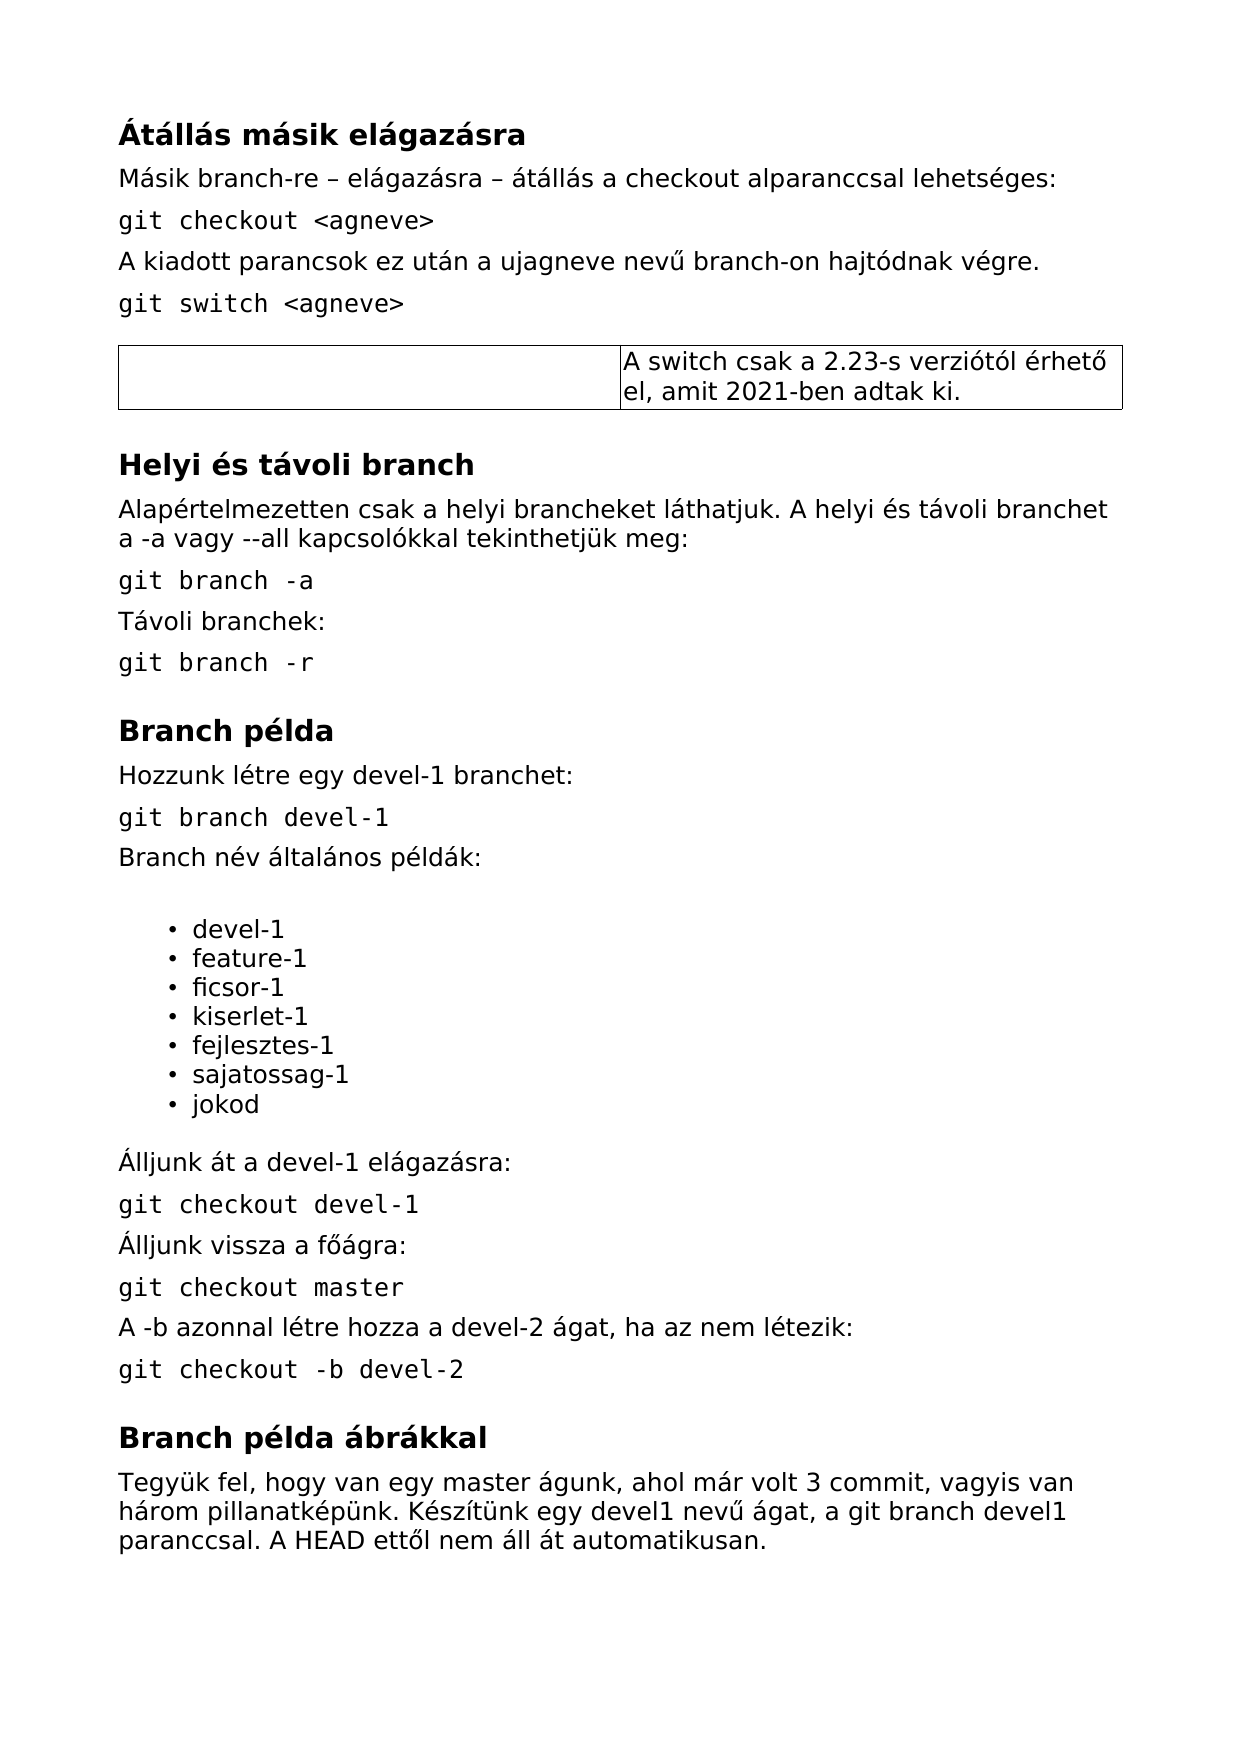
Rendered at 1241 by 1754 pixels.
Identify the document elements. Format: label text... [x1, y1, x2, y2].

subtitle Átállás másik elágazásra [118, 118, 1122, 152]
list sajatossag-1 [177, 1061, 1122, 1090]
text Másik branch-re – elágazásra – átállás a checkout alparanccsal lehetséges: [118, 164, 1122, 194]
text git checkout -b devel-2 [118, 1355, 1122, 1384]
text git branch -r [118, 649, 1122, 678]
text A kiadott parancsok ez után a ujagneve nevű branch-on hajtódnak végre. [118, 247, 1122, 276]
text Álljunk vissza a főágra: [118, 1231, 1122, 1260]
text git checkout <agneve> [118, 206, 1122, 235]
subtitle Branch példa ábrákkal [118, 1421, 1122, 1455]
table_header [119, 346, 620, 409]
subtitle Helyi és távoli branch [118, 449, 1122, 483]
subtitle Branch példa [118, 714, 1122, 748]
list fejlesztes-1 [177, 1031, 1122, 1061]
text git switch <agneve> [118, 289, 1122, 318]
text git checkout devel-1 [118, 1190, 1122, 1219]
text Branch név általános példák: [118, 844, 1122, 873]
list devel-1 [177, 915, 1122, 944]
list feature-1 [177, 944, 1122, 973]
list jokod [177, 1090, 1122, 1119]
text git branch -a [118, 566, 1122, 595]
text Távoli branchek: [118, 607, 1122, 636]
table_header A switch csak a 2.23-s verziótól érhető el, amit 2021-ben adtak ki. [621, 346, 1122, 409]
text git checkout master [118, 1273, 1122, 1302]
text Tegyük fel, hogy van egy master águnk, ahol már volt 3 commit, vagyis van három pillanatképünk. Készítünk egy devel1 nevű ágat, a git branch devel1 paranccsal. A HEAD ettől nem áll át automatikusan. [118, 1468, 1122, 1555]
text Alapértelmezetten csak a helyi brancheket láthatjuk. A helyi és távoli branchet a -a vagy --all kapcsolókkal tekinthetjük meg: [118, 495, 1122, 553]
text Hozzunk létre egy devel-1 branchet: [118, 761, 1122, 790]
list ficsor-1 [177, 973, 1122, 1002]
text git branch devel-1 [118, 803, 1122, 832]
list kiserlet-1 [177, 1002, 1122, 1031]
text Álljunk át a devel-1 elágazásra: [118, 1148, 1122, 1178]
text A -b azonnal létre hozza a devel-2 ágat, ha az nem létezik: [118, 1314, 1122, 1343]
